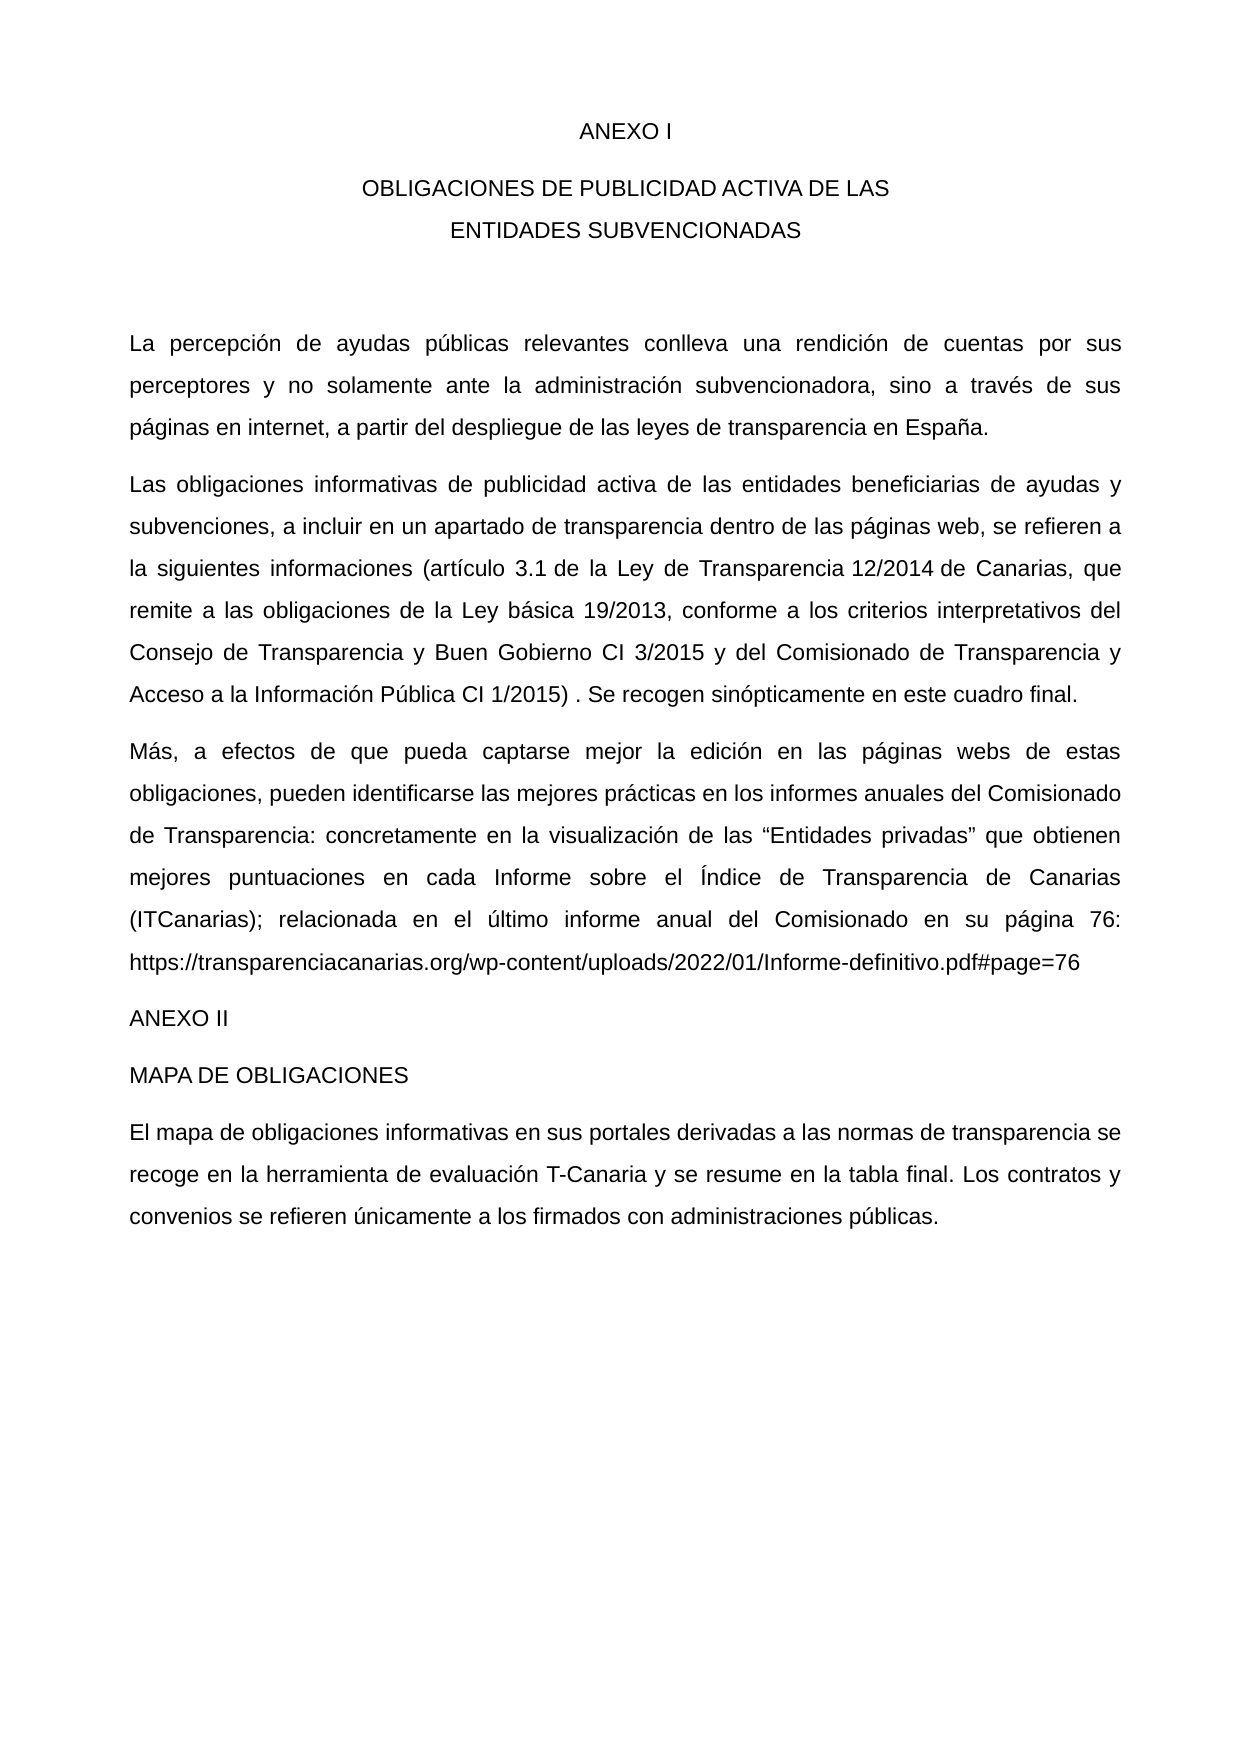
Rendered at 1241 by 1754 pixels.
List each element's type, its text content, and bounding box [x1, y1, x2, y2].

text MAPA DE OBLIGACIONES [129, 1062, 1122, 1088]
text ANEXO II [129, 1005, 1122, 1032]
text Más, a efectos de que pueda captarse mejor la edición en las páginas webs de estas obligaciones, pueden identificarse las mejores prácticas en los informes anuales del Comisionado de Transparencia: concretamente en la visualización de las “Entidades privadas” que obtienen mejores puntuaciones en cada Informe sobre el Índice de Transparencia de Canarias (ITCanarias); relacionada en el último informe anual del Comisionado en su página 76: https://transparenciacanarias.org/wp-content/uploads/2022/01/Informe-definitivo.pdf#page=76 [129, 738, 1122, 975]
text OBLIGACIONES DE PUBLICIDAD ACTIVA DE LAS ENTIDADES SUBVENCIONADAS [129, 175, 1122, 243]
text El mapa de obligaciones informativas en sus portales derivadas a las normas de transparencia se recoge en la herramienta de evaluación T-Canaria y se resume en la tabla final. Los contratos y convenios se refieren únicamente a los firmados con administraciones públicas. [129, 1118, 1122, 1229]
text La percepción de ayudas públicas relevantes conlleva una rendición de cuentas por sus perceptores y no solamente ante la administración subvencionadora, sino a través de sus páginas en internet, a partir del despliegue de las leyes de transparencia en España. [129, 330, 1122, 441]
text ANEXO I [129, 118, 1122, 144]
text Las obligaciones informativas de publicidad activa de las entidades beneficiarias de ayudas y subvenciones, a incluir en un apartado de transparencia dentro de las páginas web, se refieren a la siguientes informaciones (artículo 3.1 de la Ley de Transparencia 12/2014 de Canarias, que remite a las obligaciones de la Ley básica 19/2013, conforme a los criterios interpretativos del Consejo de Transparencia y Buen Gobierno CI 3/2015 y del Comisionado de Transparencia y Acceso a la Información Pública CI 1/2015) . Se recogen sinópticamente en este cuadro final. [129, 471, 1122, 708]
